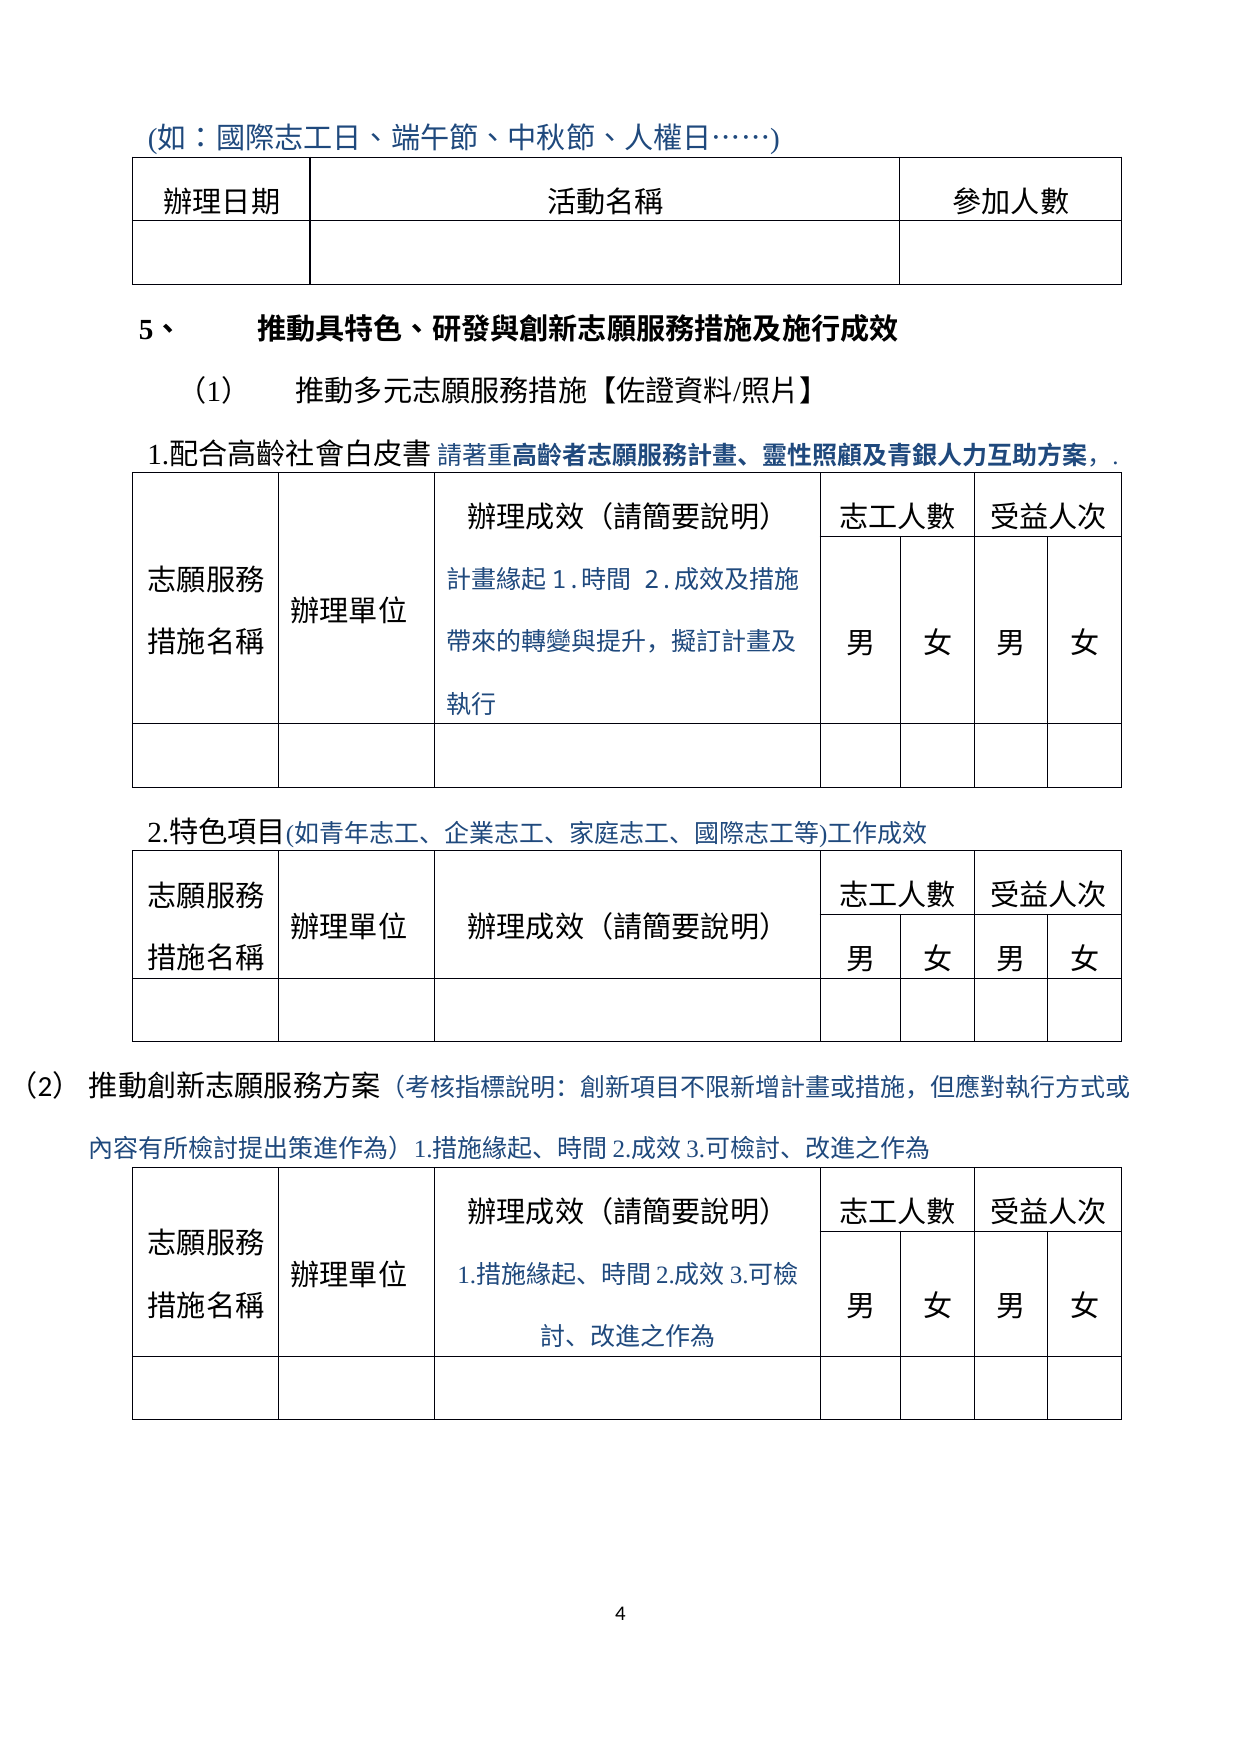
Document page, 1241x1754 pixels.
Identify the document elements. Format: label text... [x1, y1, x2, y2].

table_header 志工人數 [821, 851, 974, 914]
table_cell 男 [821, 1232, 900, 1356]
table_cell [279, 979, 434, 1041]
table_header 辦理成效（請簡要說明） 計畫緣起1.時間 2.成效及措施帶來的轉變與提升，擬訂計畫及執行 [435, 473, 820, 723]
list 推動具特色、研發與創新志願服務措施及施行成效 [139, 285, 1152, 347]
table_header 辦理成效（請簡要說明） [435, 851, 820, 977]
table_cell [901, 724, 974, 787]
table_cell [900, 221, 1121, 284]
table_header 參加人數 [900, 158, 1121, 220]
table_cell [133, 979, 278, 1041]
table_cell [133, 724, 278, 787]
table_cell 女 [1048, 537, 1121, 723]
table_cell 女 [1048, 1232, 1121, 1356]
table_cell [311, 221, 899, 284]
table_cell [821, 1357, 900, 1419]
table_cell [435, 724, 820, 787]
table_header 活動名稱 [311, 158, 899, 220]
table_cell [901, 979, 974, 1041]
text 1.配合高齡社會白皮書 請著重高齡者志願服務計畫、靈性照顧及青銀人力互助方案，. [89, 410, 1152, 472]
list 推動創新志願服務方案（考核指標說明：創新項目不限新增計畫或措施，但應對執行方式或內容有所檢討提出策進作為）1.措施緣起、時間2.成效3.可檢討、改進之作為 [8, 1042, 1152, 1167]
table_cell [975, 1357, 1047, 1419]
table_cell [435, 979, 820, 1041]
table_cell [1048, 979, 1121, 1041]
table_cell 女 [901, 1232, 974, 1356]
table_cell [901, 1357, 974, 1419]
table_cell 男 [975, 1232, 1047, 1356]
table_header 辦理成效（請簡要說明） 1.措施緣起、時間2.成效3.可檢討、改進之作為 [435, 1168, 820, 1356]
table_cell [821, 979, 900, 1041]
table_header 辦理單位 [279, 851, 434, 977]
table_header 受益人次 [975, 1168, 1121, 1231]
text (如：國際志工日、端午節、中秋節、人權日……) [148, 94, 1152, 157]
table_cell 女 [901, 537, 974, 723]
table_cell [279, 724, 434, 787]
table_cell 女 [901, 915, 974, 977]
table_header 志願服務 措施名稱 [133, 1168, 278, 1356]
table_header 志工人數 [821, 473, 974, 536]
list 推動多元志願服務措施【佐證資料/照片】 [177, 347, 1152, 410]
table_cell 男 [975, 915, 1047, 977]
text 2.特色項目(如青年志工、企業志工、家庭志工、國際志工等)工作成效 [89, 788, 1152, 850]
table_header 志願服務 措施名稱 [133, 473, 278, 723]
table_header 辦理單位 [279, 473, 434, 723]
table_cell 男 [821, 915, 900, 977]
table_cell [821, 724, 900, 787]
table_cell [133, 221, 309, 284]
table_cell [133, 1357, 278, 1419]
table_cell [975, 724, 1047, 787]
table_cell [1048, 724, 1121, 787]
table_header 受益人次 [975, 851, 1121, 914]
table_cell [975, 979, 1047, 1041]
table_cell [279, 1357, 434, 1419]
table_header 志工人數 [821, 1168, 974, 1231]
table_header 志願服務 措施名稱 [133, 851, 278, 977]
table_cell 男 [821, 537, 900, 723]
table_cell [1048, 1357, 1121, 1419]
table_header 辦理日期 [133, 158, 309, 220]
table_header 辦理單位 [279, 1168, 434, 1356]
table_cell 男 [975, 537, 1047, 723]
table_cell [435, 1357, 820, 1419]
table_header 受益人次 [975, 473, 1121, 536]
table_cell 女 [1048, 915, 1121, 977]
